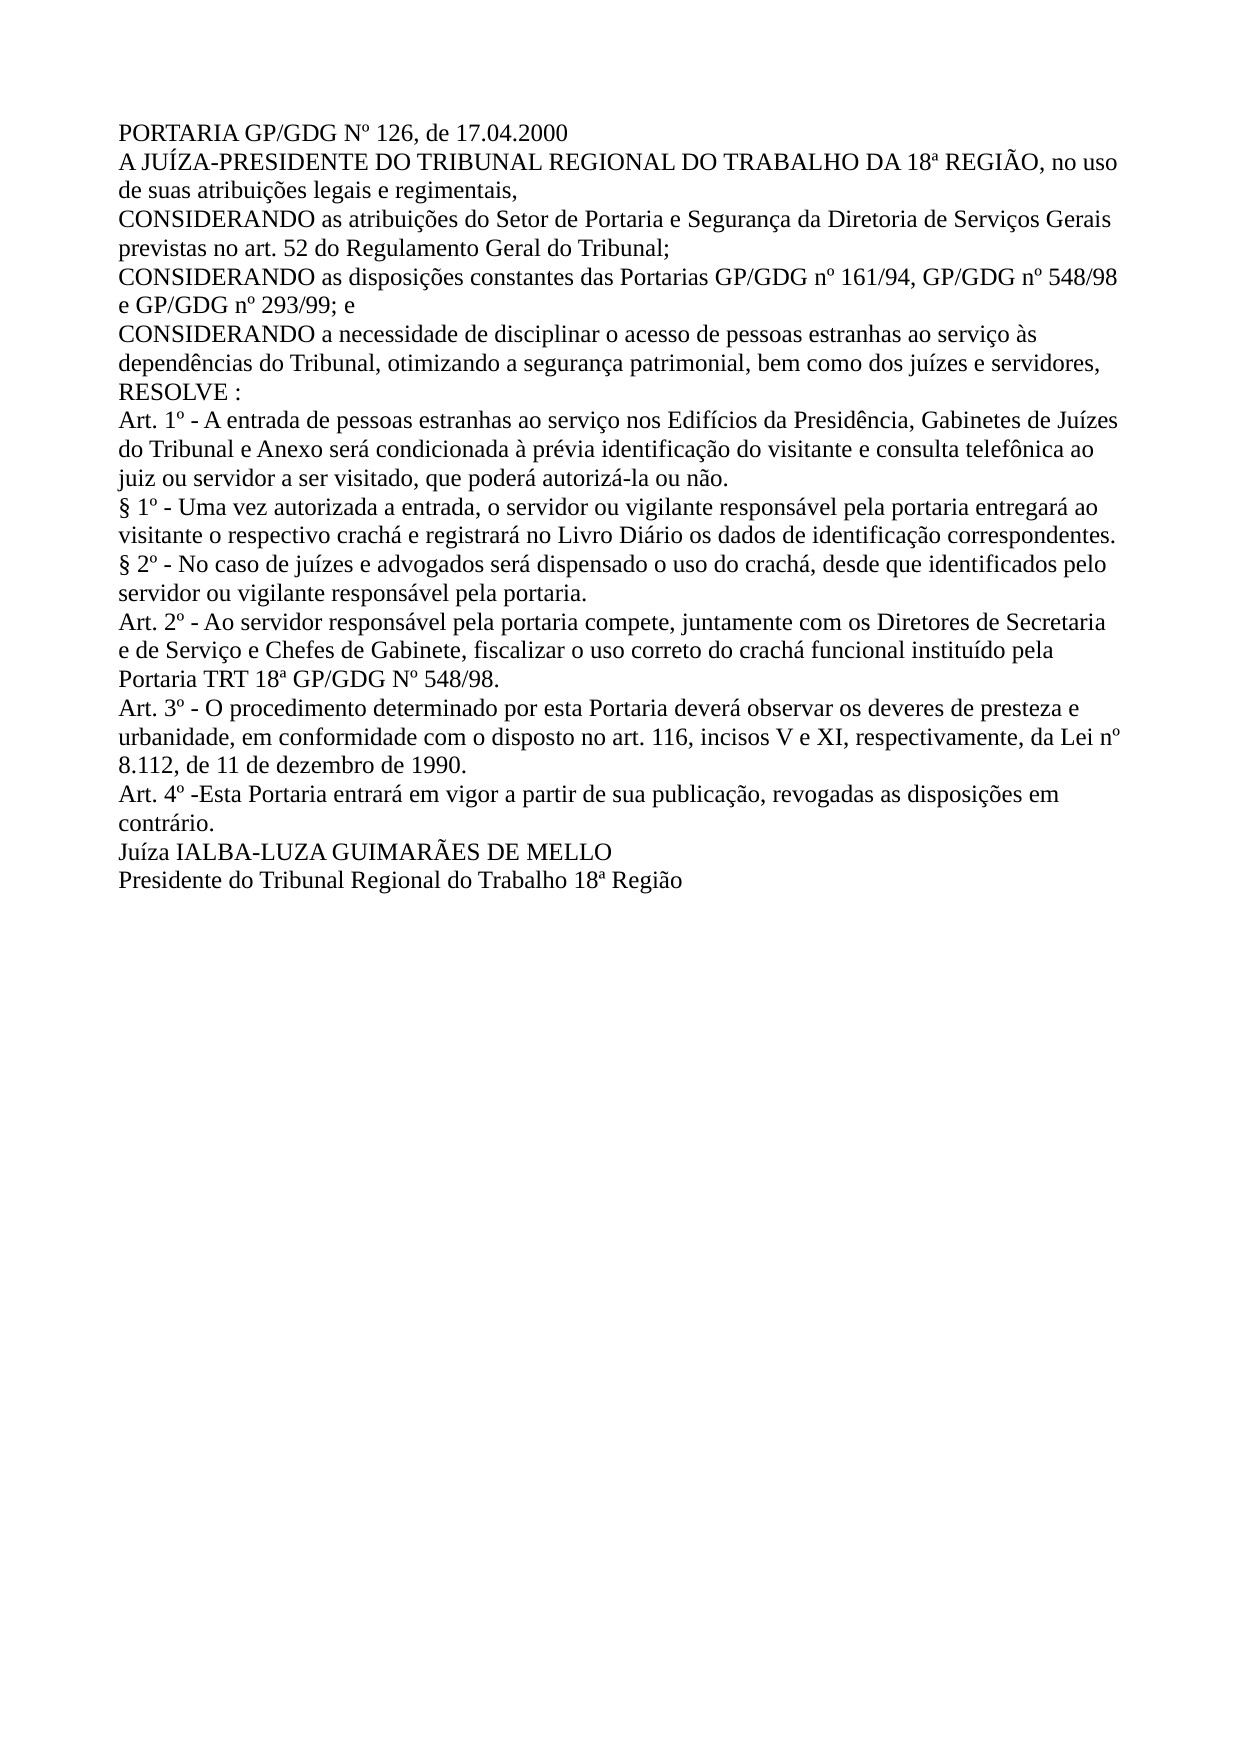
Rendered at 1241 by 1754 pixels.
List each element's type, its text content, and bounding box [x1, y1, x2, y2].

text PORTARIA GP/GDG Nº 126, de 17.04.2000 A JUÍZA-PRESIDENTE DO TRIBUNAL REGIONAL DO TRABALHO DA 18ª REGIÃO, no uso de suas atribuições legais e regimentais, CONSIDERANDO as atribuições do Setor de Portaria e Segurança da Diretoria de Serviços Gerais previstas no art. 52 do Regulamento Geral do Tribunal; CONSIDERANDO as disposições constantes das Portarias GP/GDG nº 161/94, GP/GDG nº 548/98 e GP/GDG nº 293/99; e CONSIDERANDO a necessidade de disciplinar o acesso de pessoas estranhas ao serviço às dependências do Tribunal, otimizando a segurança patrimonial, bem como dos juízes e servidores, RESOLVE : Art. 1º - A entrada de pessoas estranhas ao serviço nos Edifícios da Presidência, Gabinetes de Juízes do Tribunal e Anexo será condicionada à prévia identificação do visitante e consulta telefônica ao juiz ou servidor a ser visitado, que poderá autorizá-la ou não. § 1º - Uma vez autorizada a entrada, o servidor ou vigilante responsável pela portaria entregará ao visitante o respectivo crachá e registrará no Livro Diário os dados de identificação correspondentes. § 2º - No caso de juízes e advogados será dispensado o uso do crachá, desde que identificados pelo servidor ou vigilante responsável pela portaria. Art. 2º - Ao servidor responsável pela portaria compete, juntamente com os Diretores de Secretaria e de Serviço e Chefes de Gabinete, fiscalizar o uso correto do crachá funcional instituído pela Portaria TRT 18ª GP/GDG Nº 548/98. Art. 3º - O procedimento determinado por esta Portaria deverá observar os deveres de presteza e urbanidade, em conformidade com o disposto no art. 116, incisos V e XI, respectivamente, da Lei nº 8.112, de 11 de dezembro de 1990. Art. 4º -Esta Portaria entrará em vigor a partir de sua publicação, revogadas as disposições em contrário. Juíza IALBA-LUZA GUIMARÃES DE MELLO Presidente do Tribunal Regional do Trabalho 18ª Região [118, 118, 1122, 894]
